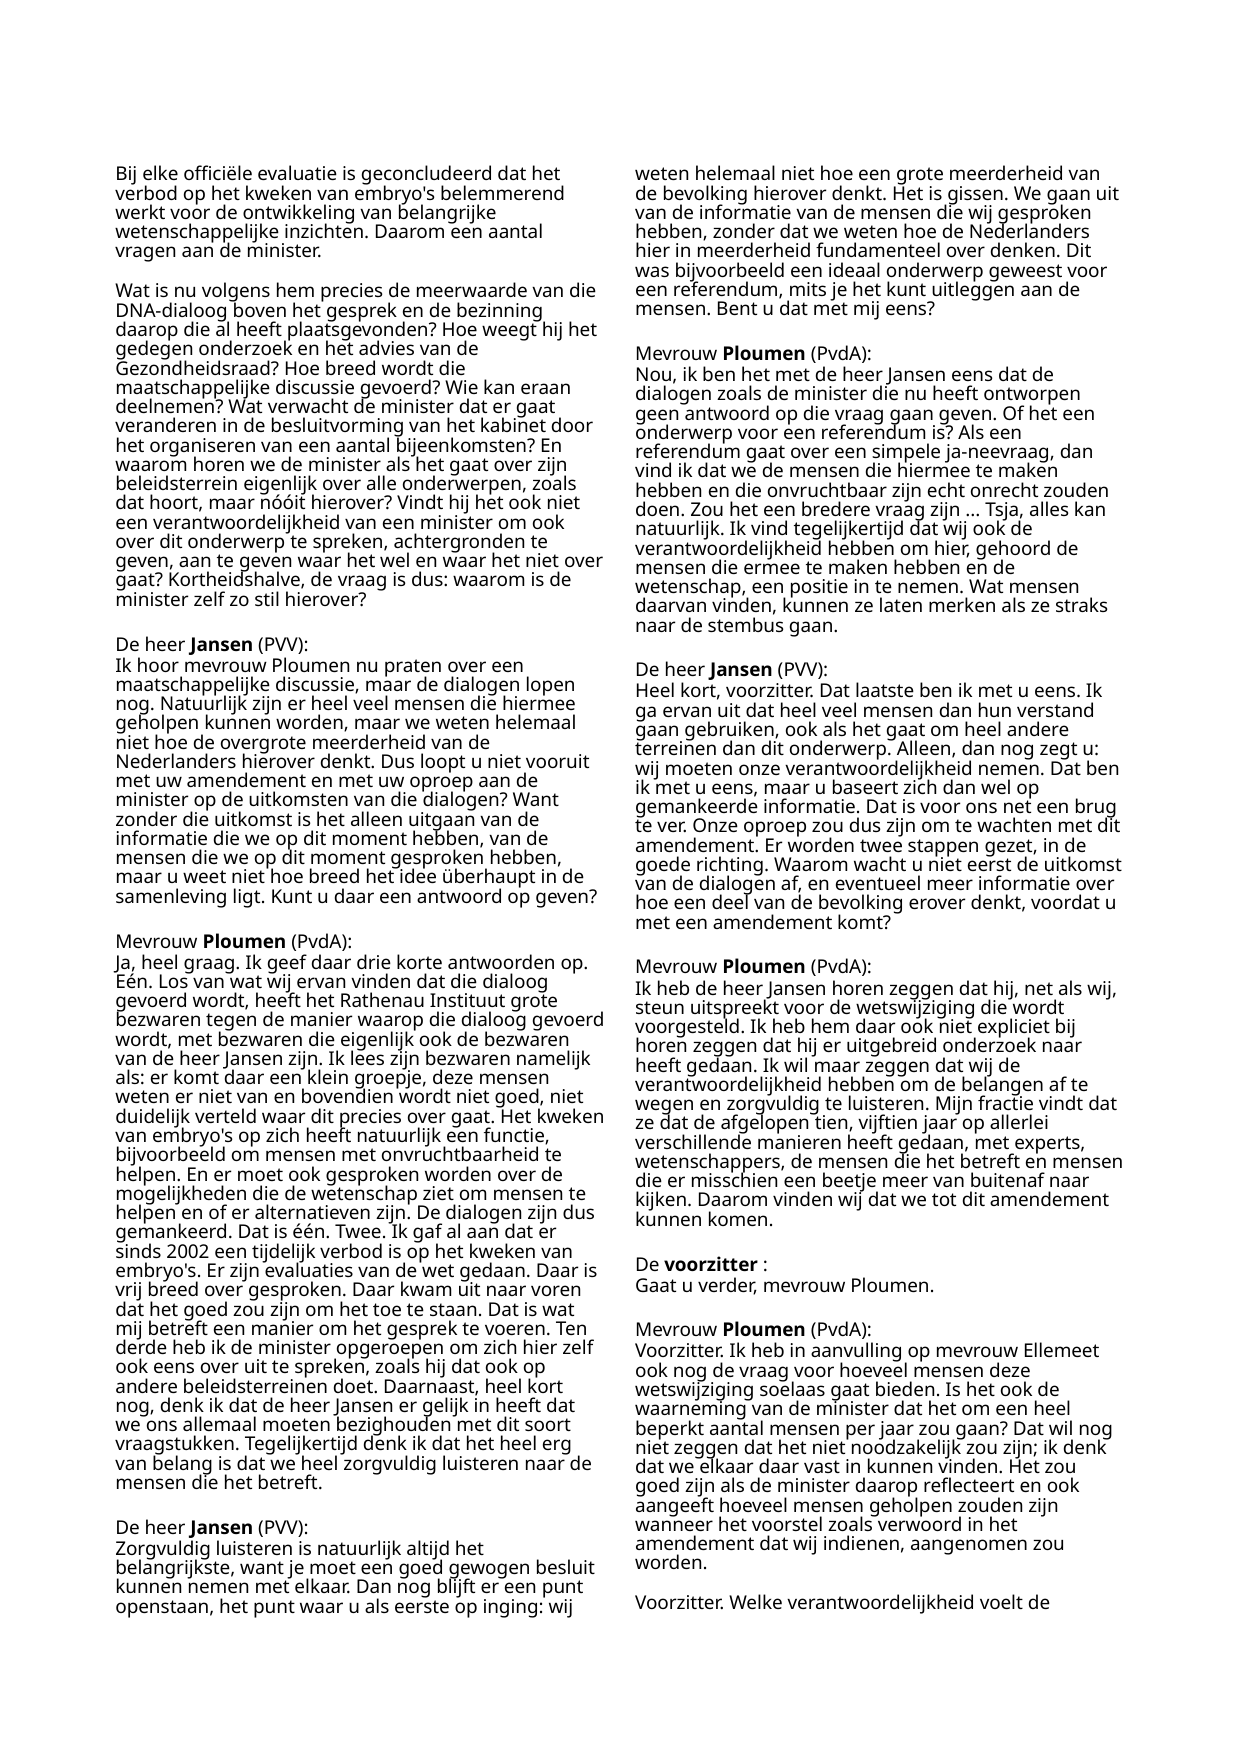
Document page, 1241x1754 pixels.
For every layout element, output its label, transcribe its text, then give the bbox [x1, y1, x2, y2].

text Ik hoor mevrouw Ploumen nu praten over een maatschappelijke discussie, maar de dialogen lopen nog. Natuurlijk zijn er heel veel mensen die hiermee geholpen kunnen worden, maar we weten helemaal niet hoe de overgrote meerderheid van de Nederlanders hierover denkt. Dus loopt u niet vooruit met uw amendement en met uw oproep aan de minister op de uitkomsten van die dialogen? Want zonder die uitkomst is het alleen uitgaan van de informatie die we op dit moment hebben, van de mensen die we op dit moment gesproken hebben, maar u weet niet hoe breed het idee überhaupt in de samenleving ligt. Kunt u daar een antwoord op geven? [115, 657, 605, 907]
text De heer Jansen (PVV): [115, 631, 605, 657]
text Mevrouw Ploumen (PvdA): [635, 1317, 1125, 1342]
text Voorzitter. Welke verantwoordelijkheid voelt de [635, 1594, 1125, 1614]
text Mevrouw Ploumen (PvdA): [635, 954, 1125, 979]
text Heel kort, voorzitter. Dat laatste ben ik met u eens. Ik ga ervan uit dat heel veel mensen dan hun verstand gaan gebruiken, ook als het gaat om heel andere terreinen dan dit onderwerp. Alleen, dan nog zegt u: wij moeten onze verantwoordelijkheid nemen. Dat ben ik met u eens, maar u baseert zich dan wel op gemankeerde informatie. Dat is voor ons net een brug te ver. Onze oproep zou dus zijn om te wachten met dit amendement. Er worden twee stappen gezet, in de goede richting. Waarom wacht u niet eerst de uitkomst van de dialogen af, en eventueel meer informatie over hoe een deel van de bevolking erover denkt, voordat u met een amendement komt? [635, 682, 1125, 933]
text weten helemaal niet hoe een grote meerderheid van de bevolking hierover denkt. Het is gissen. We gaan uit van de informatie van de mensen die wij gesproken hebben, zonder dat we weten hoe de Nederlanders hier in meerderheid fundamenteel over denken. Dit was bijvoorbeeld een ideaal onderwerp geweest voor een referendum, mits je het kunt uitleggen aan de mensen. Bent u dat met mij eens? [635, 165, 1125, 319]
text Bij elke officiële evaluatie is geconcludeerd dat het verbod op het kweken van embryo's belemmerend werkt voor de ontwikkeling van belangrijke wetenschappelijke inzichten. Daarom een aantal vragen aan de minister. [115, 165, 605, 262]
text Nou, ik ben het met de heer Jansen eens dat de dialogen zoals de minister die nu heeft ontworpen geen antwoord op die vraag gaan geven. Of het een onderwerp voor een referendum is? Als een referendum gaat over een simpele ja-neevraag, dan vind ik dat we de mensen die hiermee te maken hebben en die onvruchtbaar zijn echt onrecht zouden doen. Zou het een bredere vraag zijn ... Tsja, alles kan natuurlijk. Ik vind tegelijkertijd dat wij ook de verantwoordelijkheid hebben om hier, gehoord de mensen die ermee te maken hebben en de wetenschap, een positie in te nemen. Wat mensen daarvan vinden, kunnen ze laten merken als ze straks naar de stembus gaan. [635, 366, 1125, 636]
text Ja, heel graag. Ik geef daar drie korte antwoorden op. Eén. Los van wat wij ervan vinden dat die dialoog gevoerd wordt, heeft het Rathenau Instituut grote bezwaren tegen de manier waarop die dialoog gevoerd wordt, met bezwaren die eigenlijk ook de bezwaren van de heer Jansen zijn. Ik lees zijn bezwaren namelijk als: er komt daar een klein groepje, deze mensen weten er niet van en bovendien wordt niet goed, niet duidelijk verteld waar dit precies over gaat. Het kweken van embryo's op zich heeft natuurlijk een functie, bijvoorbeeld om mensen met onvruchtbaarheid te helpen. En er moet ook gesproken worden over de mogelijkheden die de wetenschap ziet om mensen te helpen en of er alternatieven zijn. De dialogen zijn dus gemankeerd. Dat is één. Twee. Ik gaf al aan dat er sinds 2002 een tijdelijk verbod is op het kweken van embryo's. Er zijn evaluaties van de wet gedaan. Daar is vrij breed over gesproken. Daar kwam uit naar voren dat het goed zou zijn om het toe te staan. Dat is wat mij betreft een manier om het gesprek te voeren. Ten derde heb ik de minister opgeroepen om zich hier zelf ook eens over uit te spreken, zoals hij dat ook op andere beleidsterreinen doet. Daarnaast, heel kort nog, denk ik dat de heer Jansen er gelijk in heeft dat we ons allemaal moeten bezighouden met dit soort vraagstukken. Tegelijkertijd denk ik dat het heel erg van belang is dat we heel zorgvuldig luisteren naar de mensen die het betreft. [115, 954, 605, 1493]
text Gaat u verder, mevrouw Ploumen. [635, 1277, 1125, 1296]
text Mevrouw Ploumen (PvdA): [115, 928, 605, 954]
text Wat is nu volgens hem precies de meerwaarde van die DNA-dialoog boven het gesprek en de bezinning daarop die al heeft plaatsgevonden? Hoe weegt hij het gedegen onderzoek en het advies van de Gezondheidsraad? Hoe breed wordt die maatschappelijke discussie gevoerd? Wie kan eraan deelnemen? Wat verwacht de minister dat er gaat veranderen in de besluitvorming van het kabinet door het organiseren van een aantal bijeenkomsten? En waarom horen we de minister als het gaat over zijn beleidsterrein eigenlijk over alle onderwerpen, zoals dat hoort, maar nóóit hierover? Vindt hij het ook niet een verantwoordelijkheid van een minister om ook over dit onderwerp te spreken, achtergronden te geven, aan te geven waar het wel en waar het niet over gaat? Kortheidshalve, de vraag is dus: waarom is de minister zelf zo stil hierover? [115, 282, 605, 610]
text Mevrouw Ploumen (PvdA): [635, 340, 1125, 366]
text De voorzitter : [635, 1251, 1125, 1277]
text Ik heb de heer Jansen horen zeggen dat hij, net als wij, steun uitspreekt voor de wetswijziging die wordt voorgesteld. Ik heb hem daar ook niet expliciet bij horen zeggen dat hij er uitgebreid onderzoek naar heeft gedaan. Ik wil maar zeggen dat wij de verantwoordelijkheid hebben om de belangen af te wegen en zorgvuldig te luisteren. Mijn fractie vindt dat ze dat de afgelopen tien, vijftien jaar op allerlei verschillende manieren heeft gedaan, met experts, wetenschappers, de mensen die het betreft en mensen die er misschien een beetje meer van buitenaf naar kijken. Daarom vinden wij dat we tot dit amendement kunnen komen. [635, 979, 1125, 1230]
text Zorgvuldig luisteren is natuurlijk altijd het belangrijkste, want je moet een goed gewogen besluit kunnen nemen met elkaar. Dan nog blijft er een punt openstaan, het punt waar u als eerste op inging: wij [115, 1540, 605, 1617]
text Voorzitter. Ik heb in aanvulling op mevrouw Ellemeet ook nog de vraag voor hoeveel mensen deze wetswijziging soelaas gaat bieden. Is het ook de waarneming van de minister dat het om een heel beperkt aantal mensen per jaar zou gaan? Dat wil nog niet zeggen dat het niet noodzakelijk zou zijn; ik denk dat we elkaar daar vast in kunnen vinden. Het zou goed zijn als de minister daarop reflecteert en ook aangeeft hoeveel mensen geholpen zouden zijn wanneer het voorstel zoals verwoord in het amendement dat wij indienen, aangenomen zou worden. [635, 1342, 1125, 1574]
text De heer Jansen (PVV): [115, 1514, 605, 1540]
text De heer Jansen (PVV): [635, 657, 1125, 682]
